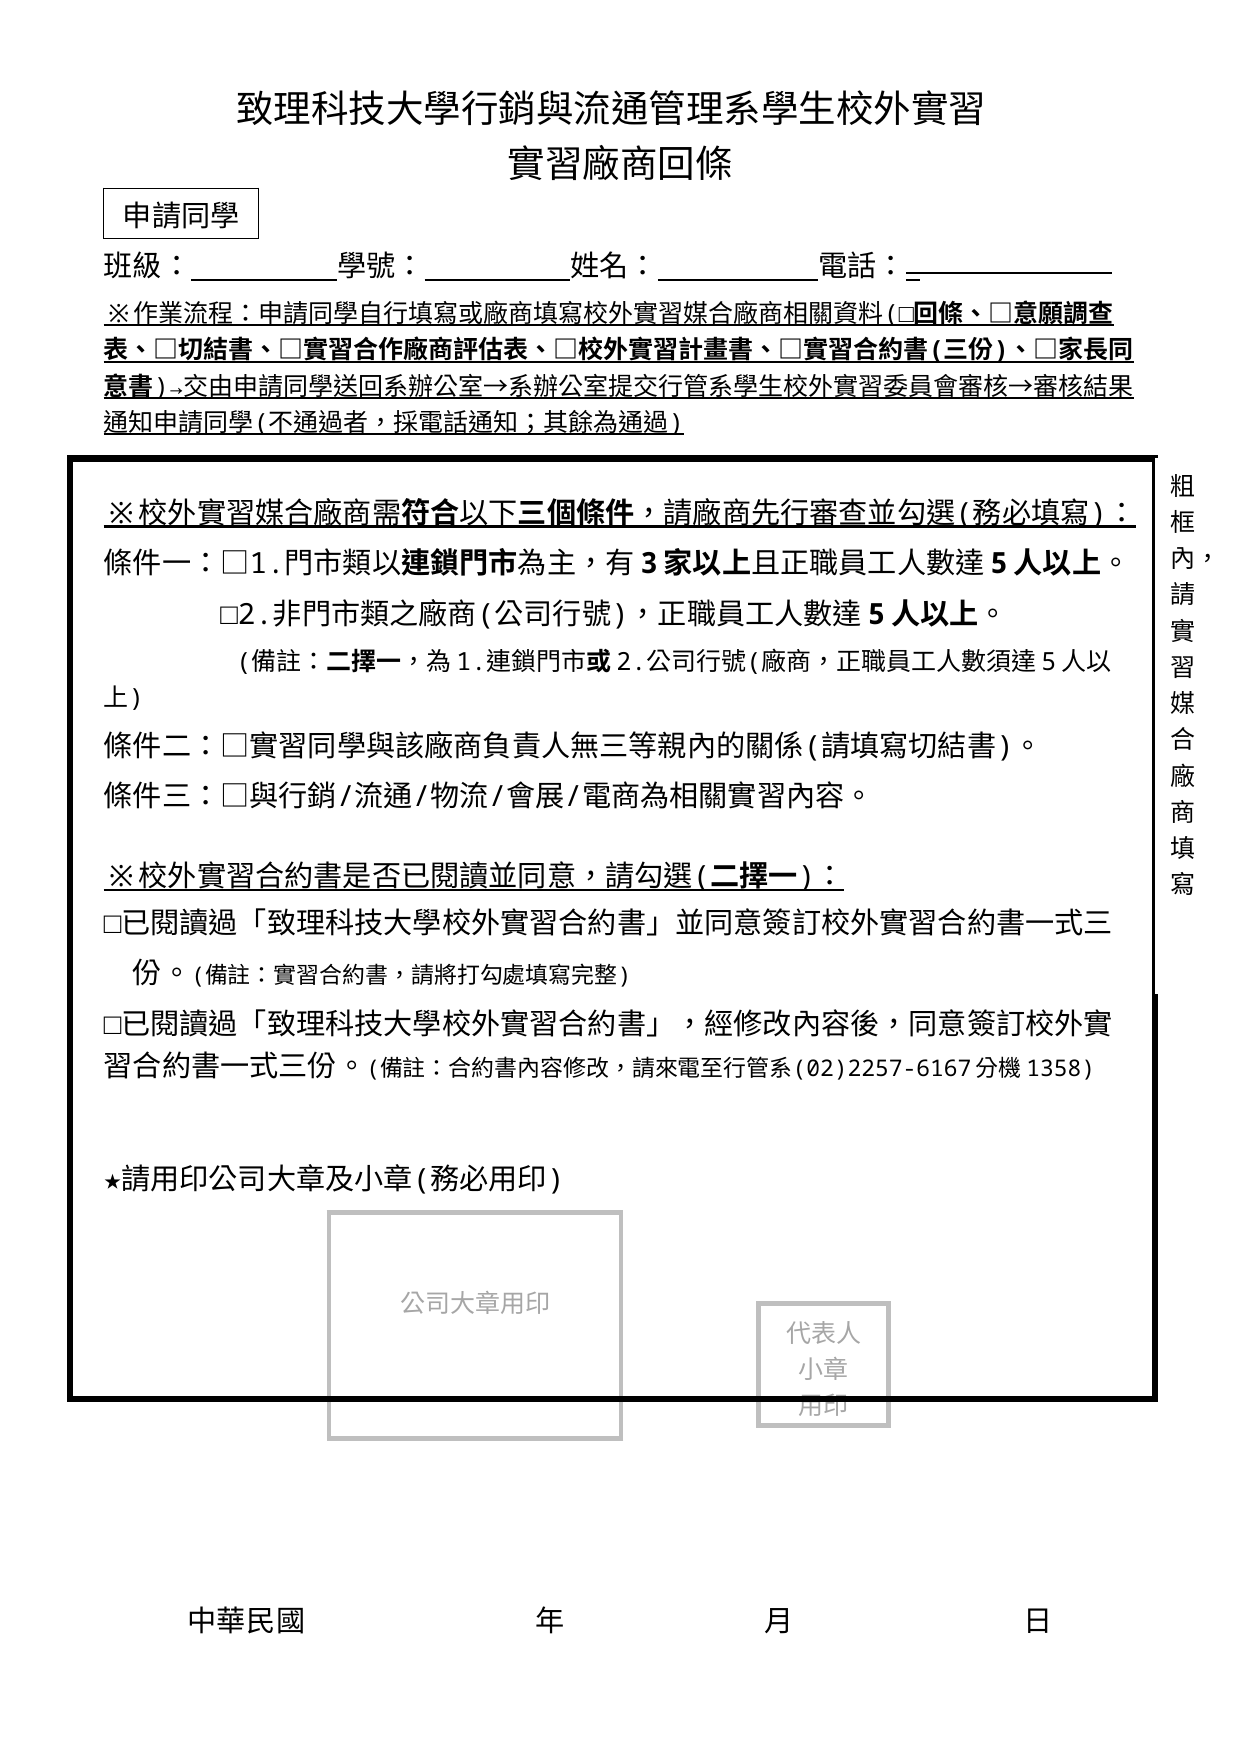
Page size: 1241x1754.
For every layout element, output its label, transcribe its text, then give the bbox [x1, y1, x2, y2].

text 條件二：□實習同學與該廠商負責人無三等親內的關係(請填寫切結書)。 [103, 722, 1137, 765]
text ★請用印公司大章及小章(務必用印) [103, 1156, 1137, 1198]
table_header 申請同學 [104, 189, 258, 238]
text 用印 [776, 1386, 871, 1396]
text □已閱讀過「致理科技大學校外實習合約書」，經修改內容後，同意簽訂校外實習合約書一式三份。(備註：合約書內容修改，請來電至行管系(02)2257-6167分機1358) [103, 1001, 1137, 1085]
text 份。(備註：實習合約書，請將打勾處填寫完整) [103, 950, 1137, 992]
text 媒合廠商填寫 [1170, 683, 1208, 901]
text 班級： 學號： 姓名： 電話： [103, 243, 1137, 285]
text 實習廠商回條 [103, 133, 1137, 188]
text □已閱讀過「致理科技大學校外實習合約書」並同意簽訂校外實習合約書一式三 [103, 899, 1137, 942]
text 用印 [776, 1402, 802, 1415]
text 用印 [838, 1402, 871, 1415]
text 請實習 [1170, 575, 1208, 683]
text 致理科技大學行銷與流通管理系學生校外實習 [103, 79, 1137, 133]
text 粗框內， [1170, 466, 1208, 575]
text 中華民國 年 月 日 [103, 1577, 1137, 1640]
text 用印 [812, 1408, 818, 1415]
text ※校外實習媒合廠商需符合以下三個條件，請廠商先行審查並勾選(務必填寫)： [103, 489, 1137, 532]
text 條件一：□1.門市類以連鎖門市為主，有3家以上且正職員工人數達5人以上。 [103, 540, 1137, 582]
text □2.非門市類之廠商(公司行號)，正職員工人數達5人以上。 [103, 591, 1137, 633]
text ※作業流程：申請同學自行填寫或廠商填寫校外實習媒合廠商相關資料(□回條、□意願調查表、□切結書、□實習合作廠商評估表、□校外實習計畫書、□實習合約書(三份)、□家長同意書)→交由申請同學送回系辦公室→系辦公室提交行管系學生校外實習委員會審核→審核結果通知申請同學(不通過者，採電話通知；其餘為通過) [103, 293, 1137, 438]
text 代表人小章 [776, 1313, 871, 1386]
text 公司大章用印 [346, 1284, 604, 1320]
text 條件三：□與行銷/流通/物流/會展/電商為相關實習內容。 [103, 773, 1137, 815]
text 用印 [801, 1408, 810, 1415]
text 用印 [820, 1402, 836, 1415]
text ※校外實習合約書是否已閱讀並同意，請勾選(二擇一)： [103, 853, 1137, 895]
text (備註：二擇一，為1.連鎖門市或2.公司行號(廠商，正職員工人數須達5人以上) [103, 641, 1137, 714]
